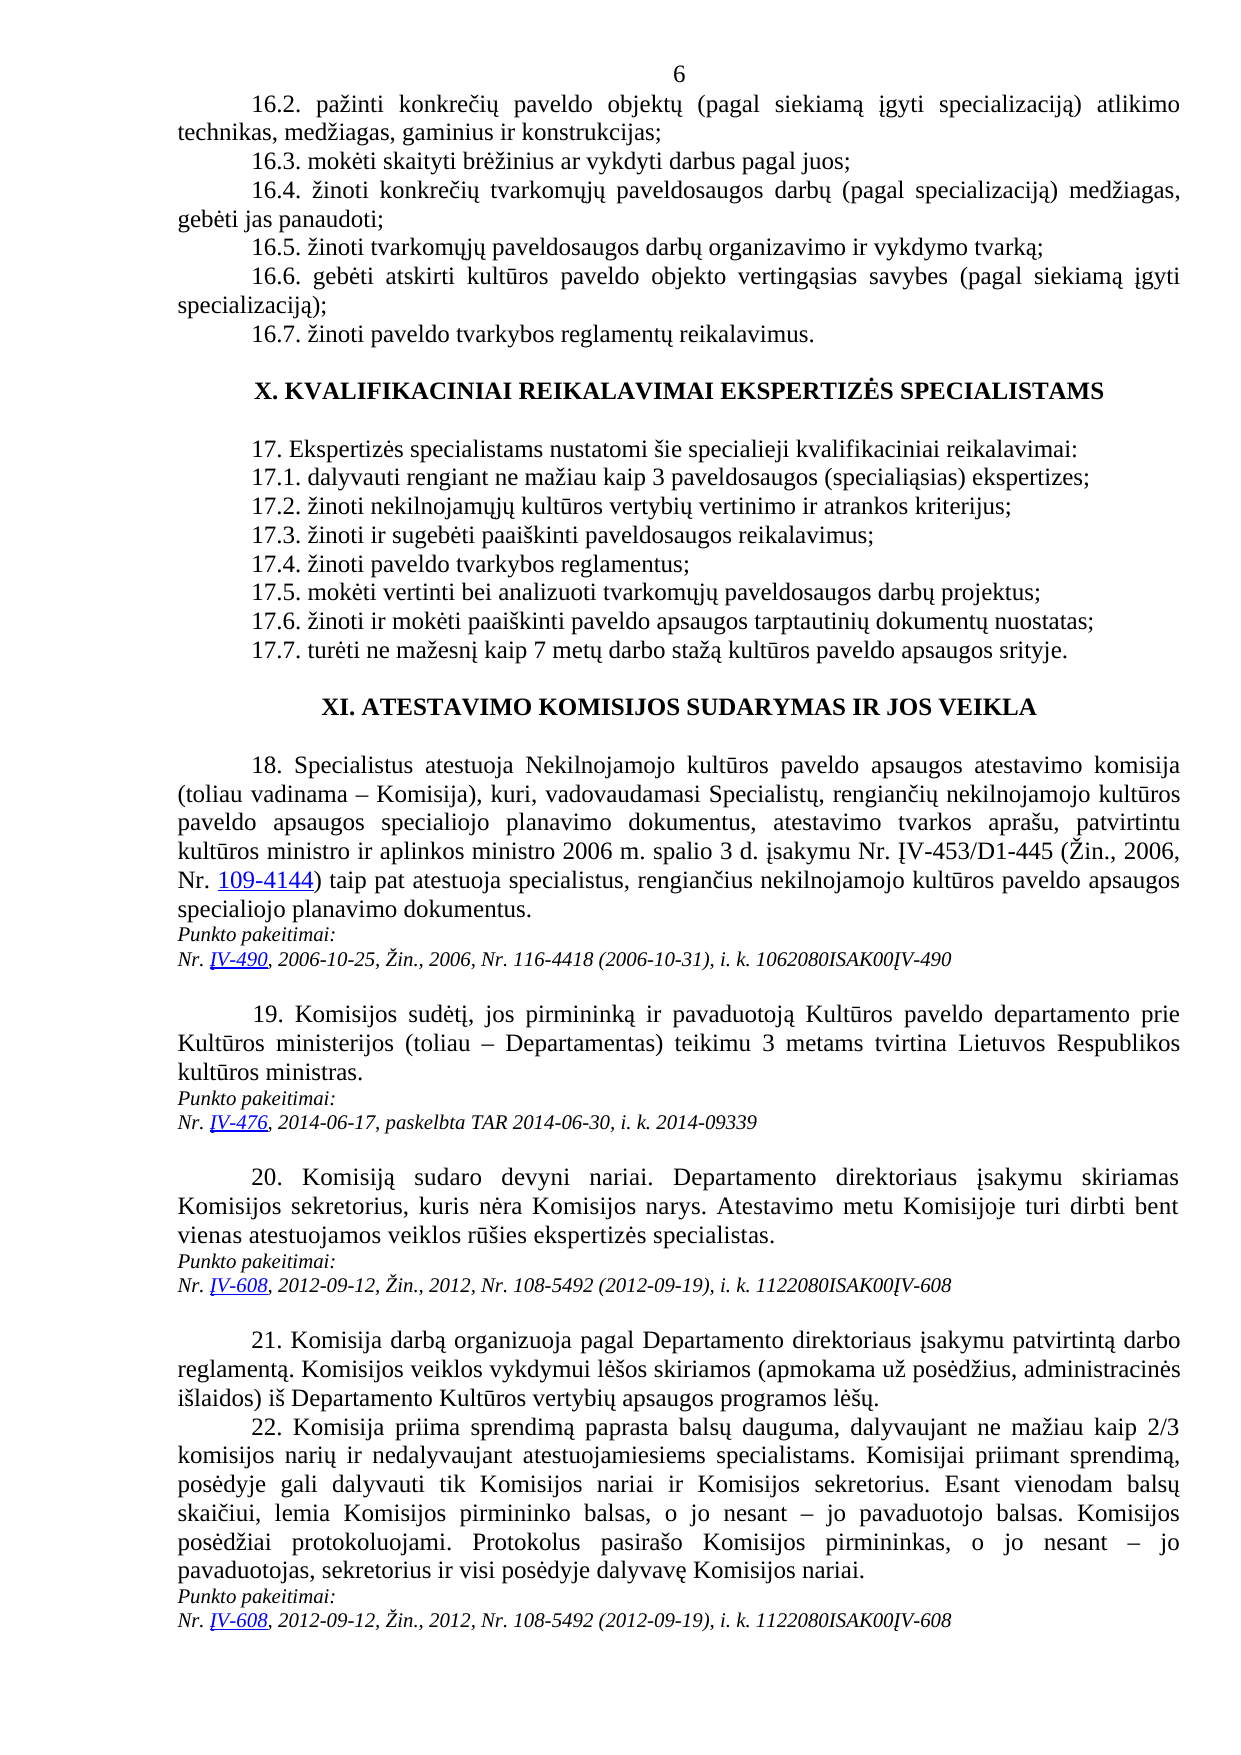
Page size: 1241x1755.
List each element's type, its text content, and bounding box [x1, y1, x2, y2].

text 17.4. žinoti paveldo tvarkybos reglamentus; [177, 549, 1181, 577]
text 16.5. žinoti tvarkomųjų paveldosaugos darbų organizavimo ir vykdymo tvarką; [177, 232, 1181, 261]
text Nr. ĮV-490, 2006-10-25, Žin., 2006, Nr. 116-4418 (2006-10-31), i. k. 1062080ISAK00ĮV-490 [177, 946, 1181, 971]
text Nr. ĮV-608, 2012-09-12, Žin., 2012, Nr. 108-5492 (2012-09-19), i. k. 1122080ISAK00ĮV-608 [177, 1608, 1181, 1632]
text 16.3. mokėti skaityti brėžinius ar vykdyti darbus pagal juos; [177, 146, 1181, 175]
text Nr. ĮV-476, 2014-06-17, paskelbta TAR 2014-06-30, i. k. 2014-09339 [177, 1109, 1181, 1134]
text 16.4. žinoti konkrečių tvarkomųjų paveldosaugos darbų (pagal specializaciją) medžiagas, gebėti jas panaudoti; [177, 175, 1181, 232]
text XI. ATESTAVIMO KOMISIJOS SUDARYMAS IR JOS VEIKLA [177, 692, 1181, 721]
text 16.2. pažinti konkrečių paveldo objektų (pagal siekiamą įgyti specializaciją) atlikimo technikas, medžiagas, gaminius ir konstrukcijas; [177, 89, 1181, 146]
text Nr. ĮV-608, 2012-09-12, Žin., 2012, Nr. 108-5492 (2012-09-19), i. k. 1122080ISAK00ĮV-608 [177, 1273, 1181, 1297]
text Punkto pakeitimai: [177, 1086, 1181, 1109]
text 17.1. dalyvauti rengiant ne mažiau kaip 3 paveldosaugos (specialiąsias) ekspertizes; [177, 462, 1181, 491]
text 18. Specialistus atestuoja Nekilnojamojo kultūros paveldo apsaugos atestavimo komisija (toliau vadinama – Komisija), kuri, vadovaudamasi Specialistų, rengiančių nekilnojamojo kultūros paveldo apsaugos specialiojo planavimo dokumentus, atestavimo tvarkos aprašu, patvirtintu kultūros ministro ir aplinkos ministro 2006 m. spalio 3 d. įsakymu Nr. ĮV-453/D1-445 (Žin., 2006, Nr. 109-4144) taip pat atestuoja specialistus, rengiančius nekilnojamojo kultūros paveldo apsaugos specialiojo planavimo dokumentus. [177, 750, 1181, 922]
text 19. Komisijos sudėtį, jos pirmininką ir pavaduotoją Kultūros paveldo departamento prie Kultūros ministerijos (toliau – Departamentas) teikimu 3 metams tvirtina Lietuvos Respublikos kultūros ministras. [177, 999, 1181, 1086]
text Punkto pakeitimai: [177, 1584, 1181, 1608]
text 17.2. žinoti nekilnojamųjų kultūros vertybių vertinimo ir atrankos kriterijus; [177, 491, 1181, 520]
text 20. Komisiją sudaro devyni nariai. Departamento direktoriaus įsakymu skiriamas Komisijos sekretorius, kuris nėra Komisijos narys. Atestavimo metu Komisijoje turi dirbti bent vienas atestuojamos veiklos rūšies ekspertizės specialistas. [177, 1162, 1181, 1249]
text 17.5. mokėti vertinti bei analizuoti tvarkomųjų paveldosaugos darbų projektus; [177, 577, 1181, 606]
text 17. Ekspertizės specialistams nustatomi šie specialieji kvalifikaciniai reikalavimai: [177, 434, 1181, 462]
text 16.6. gebėti atskirti kultūros paveldo objekto vertingąsias savybes (pagal siekiamą įgyti specializaciją); [177, 261, 1181, 319]
text 17.6. žinoti ir mokėti paaiškinti paveldo apsaugos tarptautinių dokumentų nuostatas; [177, 606, 1181, 635]
text 22. Komisija priima sprendimą paprasta balsų dauguma, dalyvaujant ne mažiau kaip 2/3 komisijos narių ir nedalyvaujant atestuojamiesiems specialistams. Komisijai priimant sprendimą, posėdyje gali dalyvauti tik Komisijos nariai ir Komisijos sekretorius. Esant vienodam balsų skaičiui, lemia Komisijos pirmininko balsas, o jo nesant – jo pavaduotojo balsas. Komisijos posėdžiai protokoluojami. Protokolus pasirašo Komisijos pirmininkas, o jo nesant – jo pavaduotojas, sekretorius ir visi posėdyje dalyvavę Komisijos nariai. [177, 1412, 1181, 1584]
text 17.7. turėti ne mažesnį kaip 7 metų darbo stažą kultūros paveldo apsaugos srityje. [177, 635, 1181, 664]
text 16.7. žinoti paveldo tvarkybos reglamentų reikalavimus. [177, 319, 1181, 347]
text Punkto pakeitimai: [177, 922, 1181, 946]
text X. KVALIFIKACINIAI REIKALAVIMAI EKSPERTIZĖS SPECIALISTAMS [177, 376, 1181, 405]
text 17.3. žinoti ir sugebėti paaiškinti paveldosaugos reikalavimus; [177, 520, 1181, 549]
text Punkto pakeitimai: [177, 1249, 1181, 1273]
text 21. Komisija darbą organizuoja pagal Departamento direktoriaus įsakymu patvirtintą darbo reglamentą. Komisijos veiklos vykdymui lėšos skiriamos (apmokama už posėdžius, administracinės išlaidos) iš Departamento Kultūros vertybių apsaugos programos lėšų. [177, 1326, 1181, 1412]
